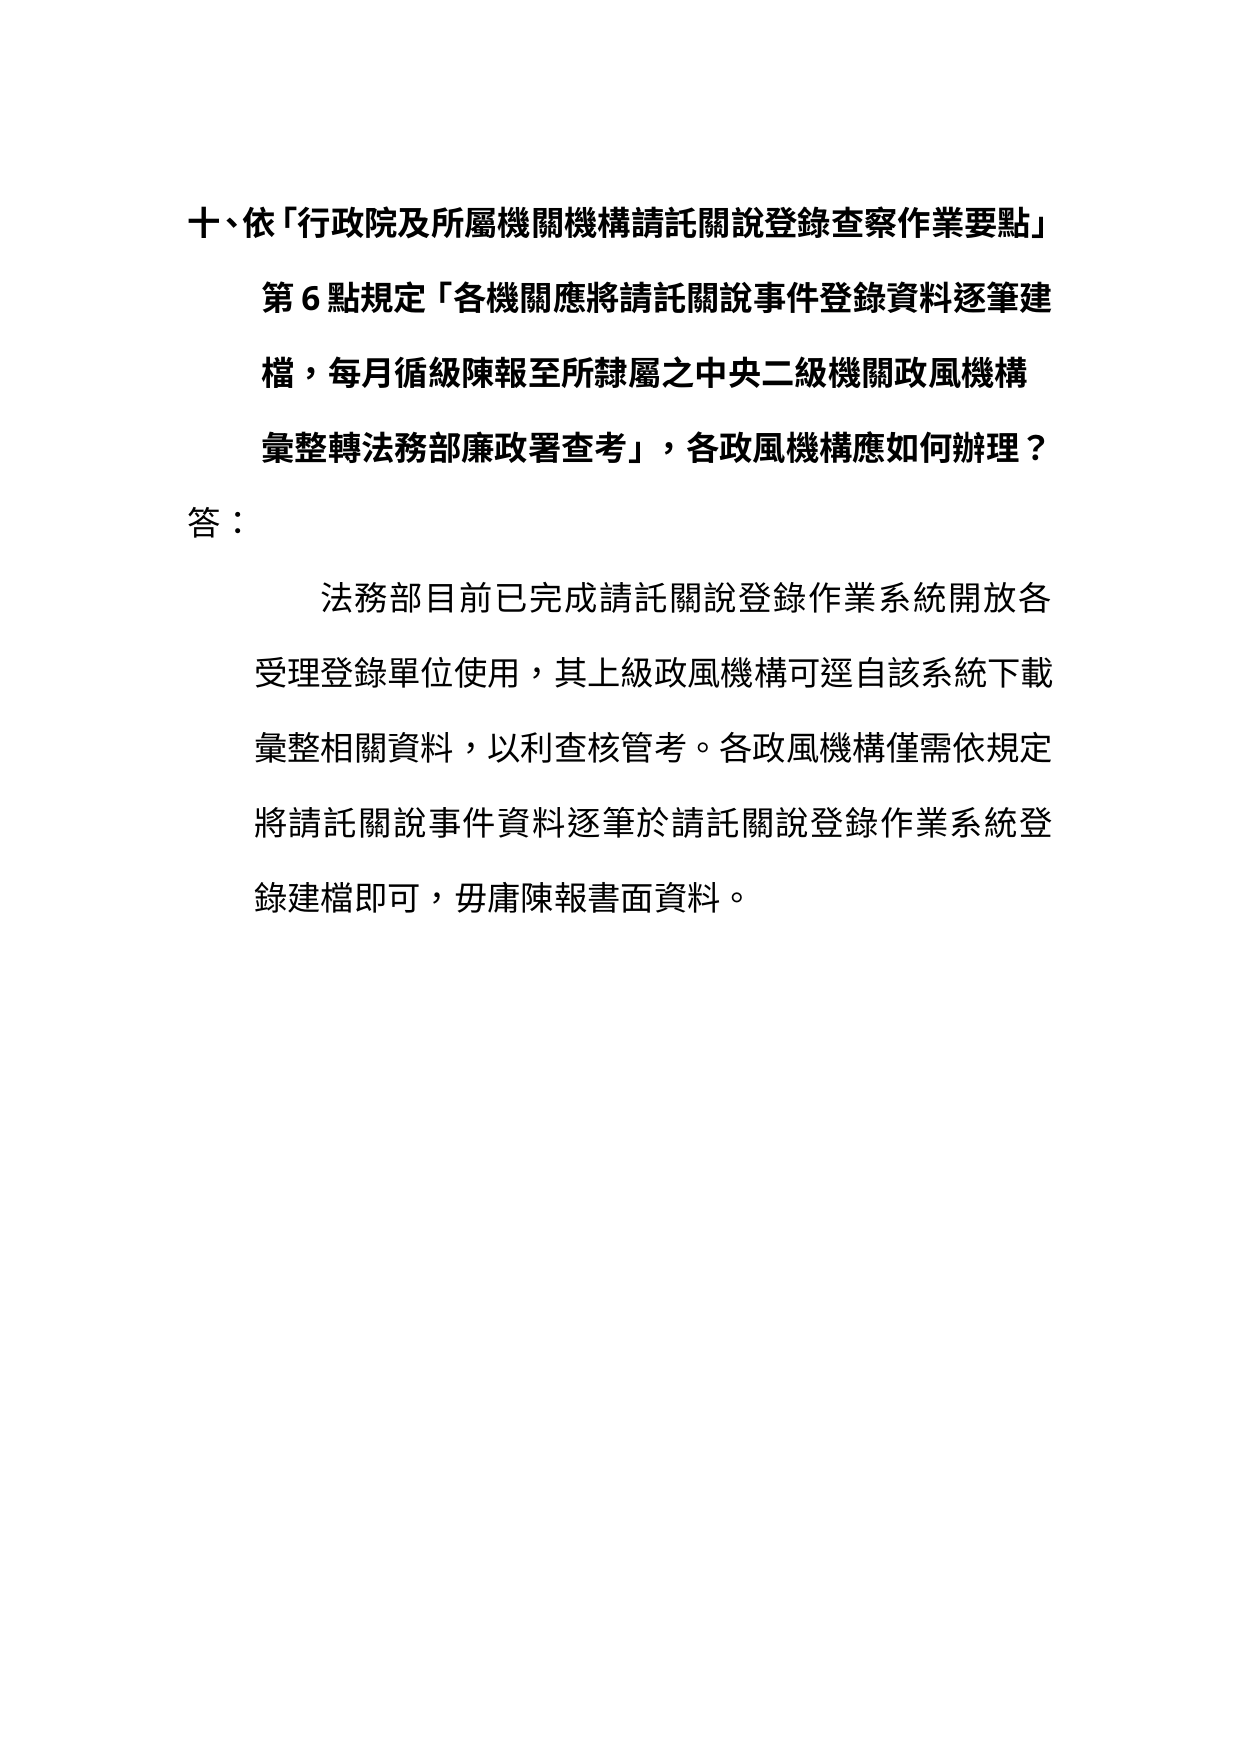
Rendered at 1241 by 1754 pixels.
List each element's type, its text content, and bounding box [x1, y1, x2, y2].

text 法務部目前已完成請託關說登錄作業系統開放各受理登錄單位使用，其上級政風機構可逕自該系統下載、彙整相關資料，以利查核管考。各政風機構僅需依規定將請託關說事件資料逐筆於請託關說登錄作業系統登錄建檔即可，毋庸陳報書面資料。 [254, 558, 1053, 933]
text 答： [187, 483, 1053, 558]
text 十、依「行政院及所屬機關機構請託關說登錄查察作業要點」第6點規定「各機關應將請託關說事件登錄資料逐筆建檔，每月循級陳報至所隸屬之中央二級機關政風機構彙整轉法務部廉政署查考」，各政風機構應如何辦理？ [187, 183, 1053, 483]
